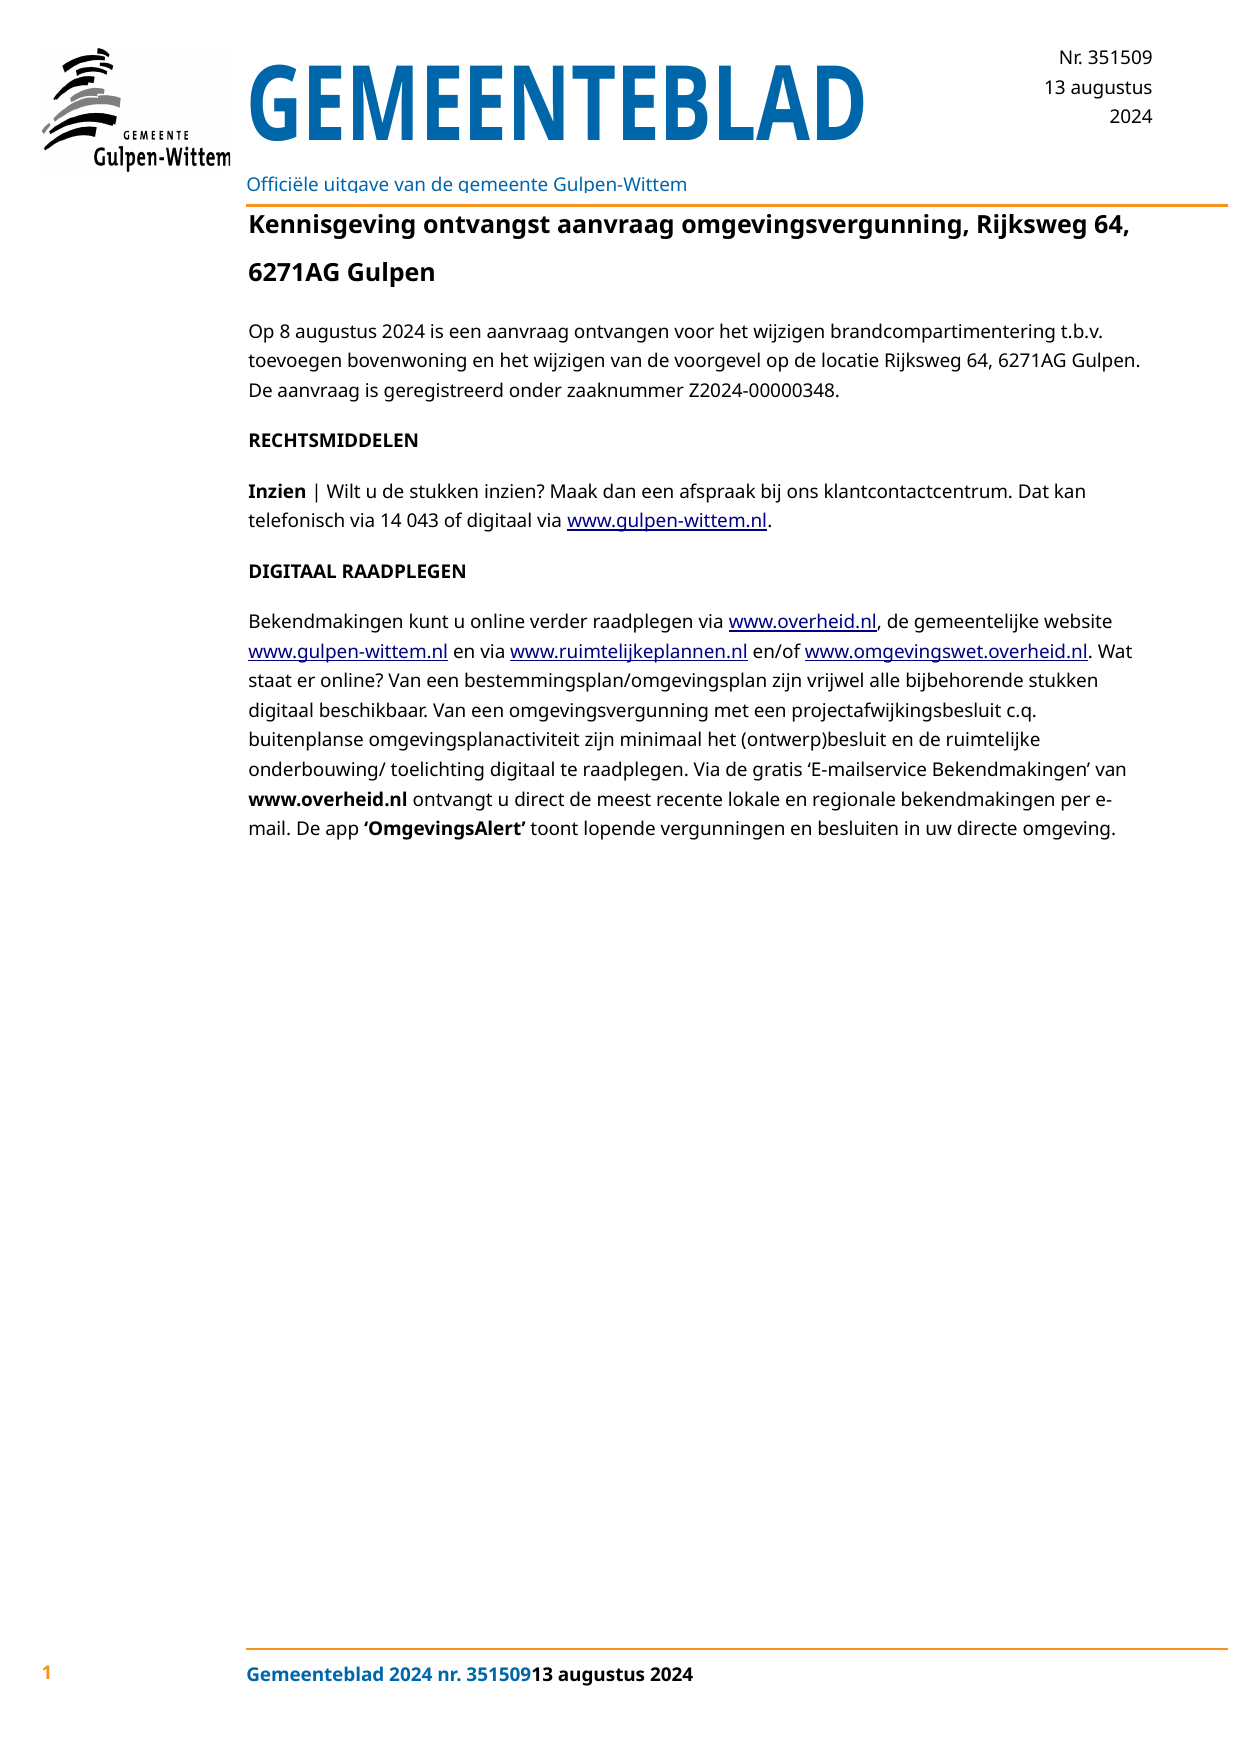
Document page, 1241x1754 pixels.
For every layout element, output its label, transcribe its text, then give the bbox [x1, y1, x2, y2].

text Bekendmakingen kunt u online verder raadplegen via www.overheid.nl, de gemeentelijke website www.gulpen-wittem.nl en via www.ruimtelijkeplannen.nl en/of www.omgevingswet.overheid.nl. Wat staat er online? Van een bestemmingsplan/omgevingsplan zijn vrijwel alle bijbehorende stukken digitaal beschikbaar. Van een omgevingsvergunning met een projectafwijkingsbesluit c.q. buitenplanse omgevingsplanactiviteit zijn minimaal het (ontwerp)besluit en de ruimtelijke onderbouwing/ toelichting digitaal te raadplegen. Via de gratis ‘E-mailservice Bekendmakingen’ van www.overheid.nl ontvangt u direct de meest recente lokale en regionale bekendmakingen per e-mail. De app ‘OmgevingsAlert’ toont lopende vergunningen en besluiten in uw directe omgeving. [248, 608, 1152, 841]
text Inzien | Wilt u de stukken inzien? Maak dan een afspraak bij ons klantcontactcentrum. Dat kan telefonisch via 14 043 of digitaal via www.gulpen-wittem.nl. [248, 478, 1152, 533]
picture [41, 47, 231, 172]
text Op 8 augustus 2024 is een aanvraag ontvangen voor het wijzigen brandcompartimentering t.b.v. toevoegen bovenwoning en het wijzigen van de voorgevel op de locatie Rijksweg 64, 6271AG Gulpen. De aanvraag is geregistreerd onder zaaknummer Z2024-00000348. [248, 318, 1152, 403]
text RECHTSMIDDELEN [248, 427, 1152, 453]
text DIGITAAL RAADPLEGEN [248, 558, 1152, 584]
text Kennisgeving ontvangst aanvraag omgevingsvergunning, Rijksweg 64, 6271AG Gulpen [248, 207, 1152, 288]
